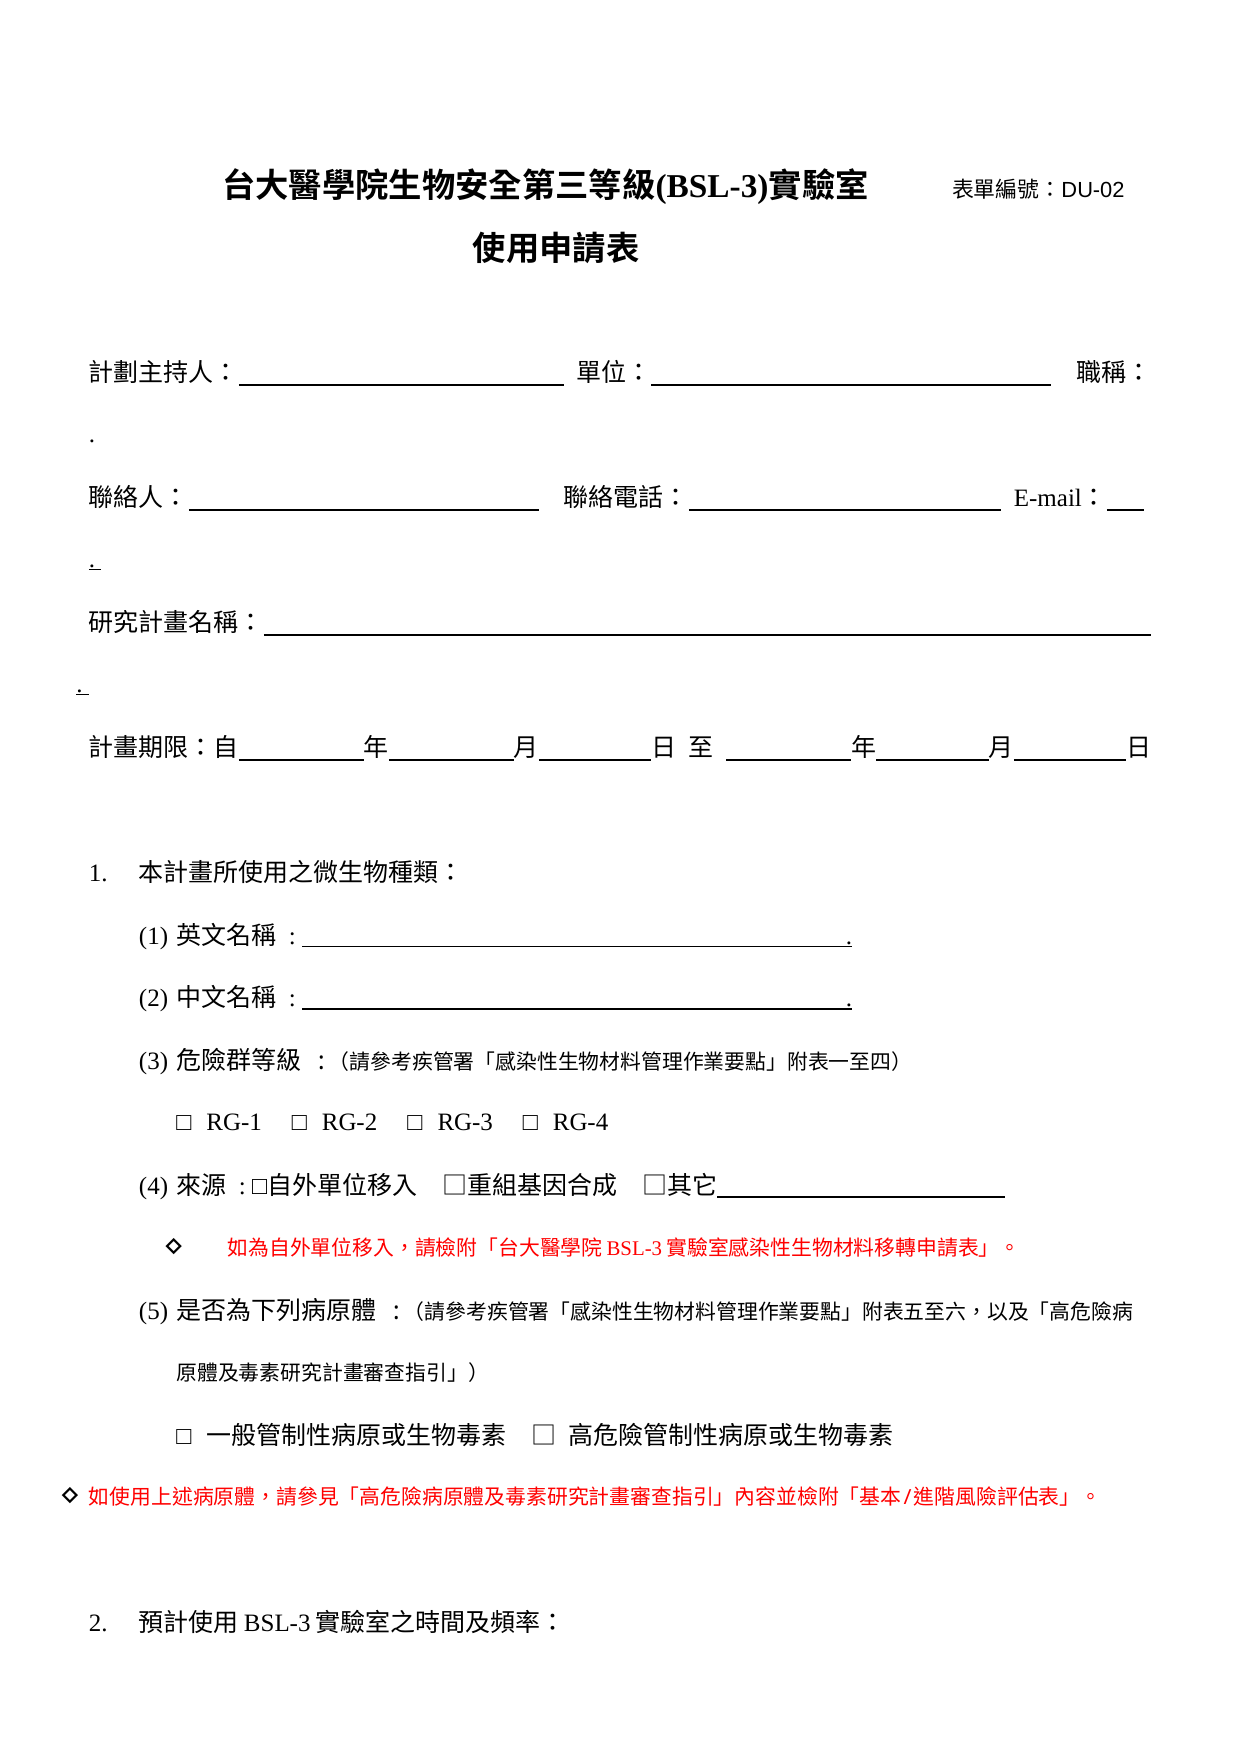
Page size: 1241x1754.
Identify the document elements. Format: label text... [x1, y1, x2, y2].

text 聯絡人： 聯絡電話： E-mail： . [89, 454, 1152, 579]
list 英文名稱 : . [139, 892, 1152, 954]
list 本計畫所使用之微生物種類： [89, 829, 1152, 892]
list 來源 : □自外單位移入 □重組基因合成 □其它 [139, 1142, 1152, 1204]
text 計畫期限：自 年 月 日 至 年 月 日 [76, 704, 1152, 767]
text 使用申請表 [89, 204, 1085, 267]
list 是否為下列病原體 :（請參考疾管署「感染性生物材料管理作業要點」附表五至六，以及「高危險病原體及毒素研究計畫審查指引」） [139, 1267, 1152, 1392]
list 預計使用BSL-3實驗室之時間及頻率： [89, 1579, 1152, 1642]
list 危險群等級 :（請參考疾管署「感染性生物材料管理作業要點」附表一至四） [139, 1017, 1152, 1079]
text □ 一般管制性病原或生物毒素 □ 高危險管制性病原或生物毒素 [176, 1392, 1152, 1454]
text □ RG-1 □ RG-2 □ RG-3 □ RG-4 [176, 1079, 1152, 1142]
text 計劃主持人： 單位： 職稱： . [89, 329, 1152, 454]
list 如為自外單位移入，請檢附「台大醫學院BSL-3實驗室感染性生物材料移轉申請表」。 [162, 1204, 1152, 1267]
list 中文名稱 : . [139, 954, 1152, 1017]
list 如使用上述病原體，請參見「高危險病原體及毒素研究計畫審查指引」內容並檢附「基本/進階風險評估表」。 [59, 1454, 1152, 1517]
text 研究計畫名稱： . [76, 579, 1152, 704]
text 台大醫學院生物安全第三等級(BSL-3)實驗室 表單編號：DU-02 [89, 142, 1152, 204]
